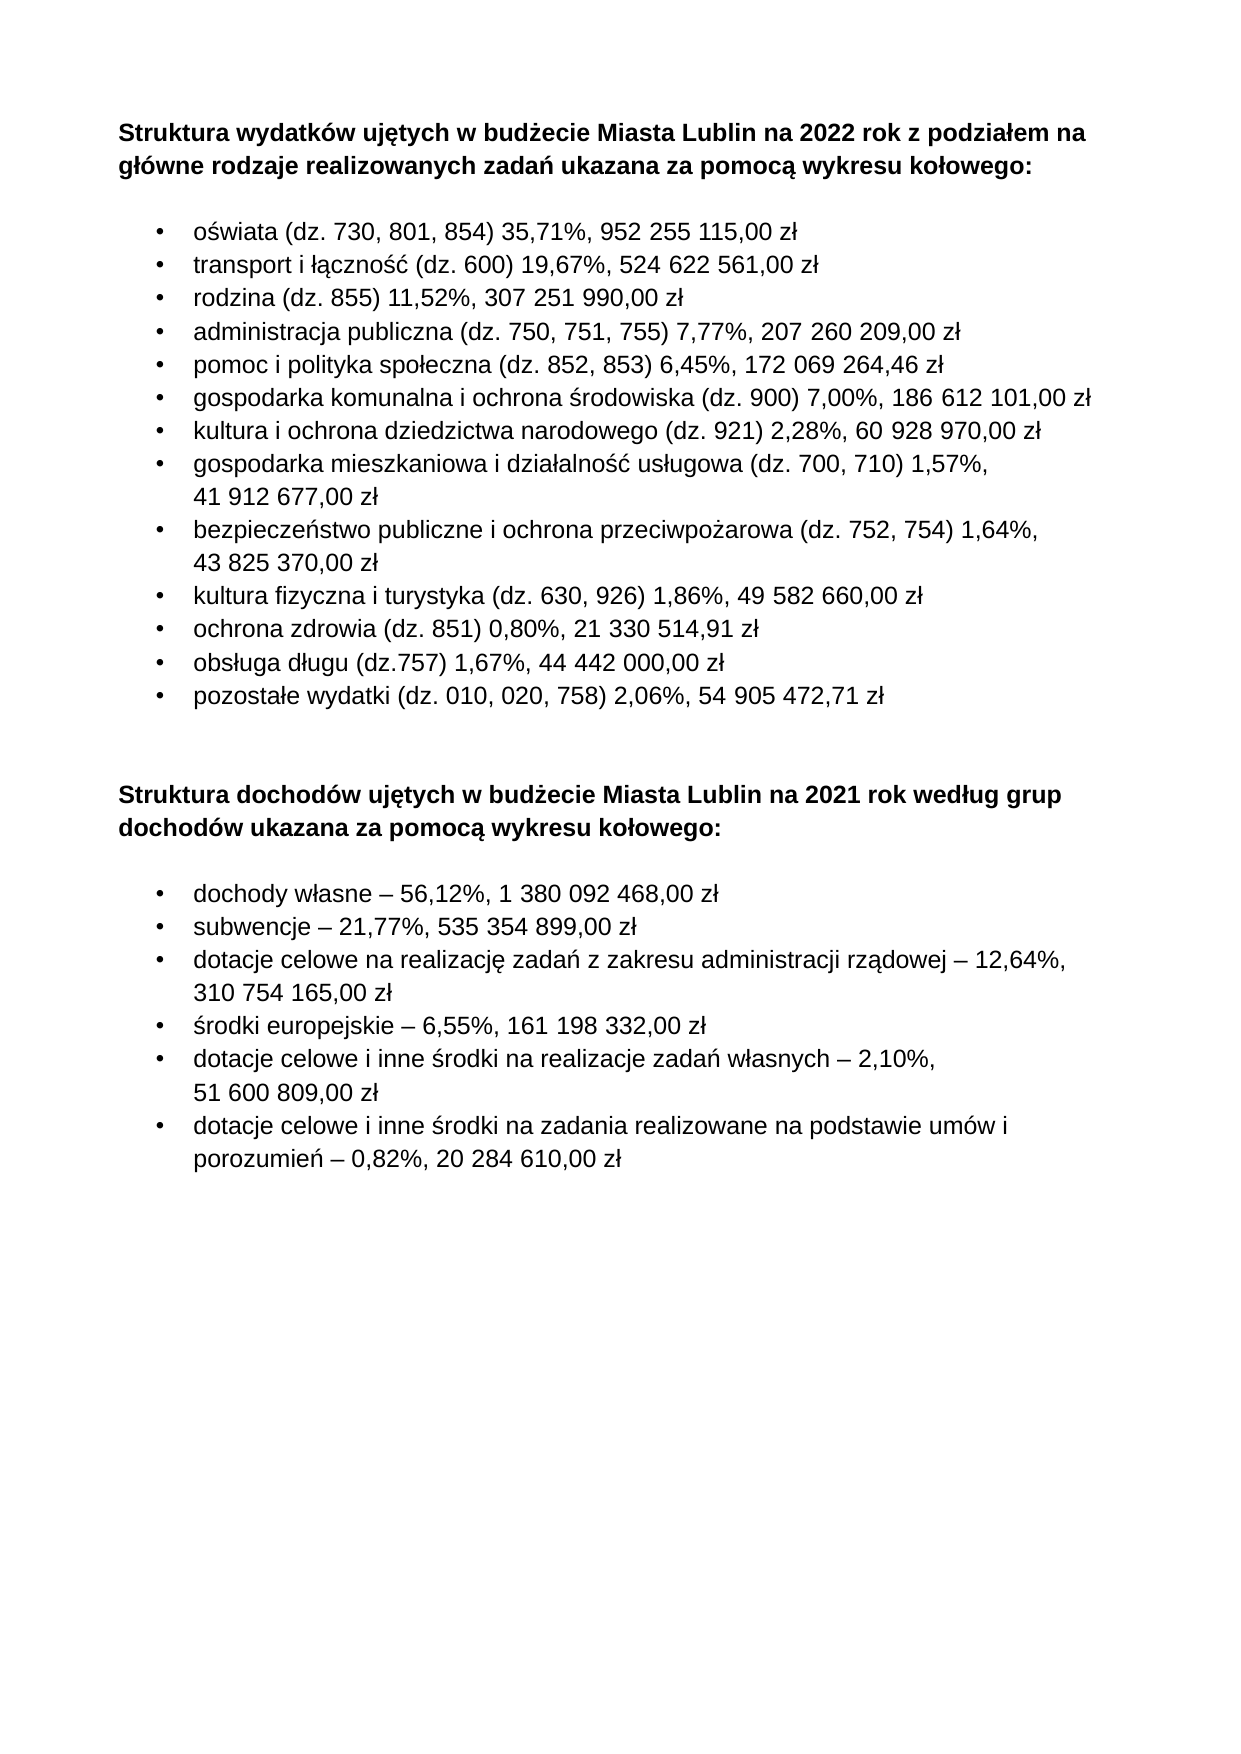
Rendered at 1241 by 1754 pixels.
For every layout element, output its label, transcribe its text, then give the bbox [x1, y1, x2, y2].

list gospodarka komunalna i ochrona środowiska (dz. 900) 7,00%, 186 612 101,00 zł [156, 383, 1122, 412]
list kultura fizyczna i turystyka (dz. 630, 926) 1,86%, 49 582 660,00 zł [156, 581, 1122, 610]
list kultura i ochrona dziedzictwa narodowego (dz. 921) 2,28%, 60 928 970,00 zł [156, 416, 1122, 445]
list dotacje celowe i inne środki na zadania realizowane na podstawie umów i porozumień – 0,82%, 20 284 610,00 zł [156, 1111, 1122, 1172]
list transport i łączność (dz. 600) 19,67%, 524 622 561,00 zł [156, 250, 1122, 279]
list bezpieczeństwo publiczne i ochrona przeciwpożarowa (dz. 752, 754) 1,64%, 43 825 370,00 zł [156, 515, 1122, 577]
list dotacje celowe na realizację zadań z zakresu administracji rządowej – 12,64%, 310 754 165,00 zł [156, 945, 1122, 1007]
list środki europejskie – 6,55%, 161 198 332,00 zł [156, 1011, 1122, 1040]
list ochrona zdrowia (dz. 851) 0,80%, 21 330 514,91 zł [156, 614, 1122, 643]
text Struktura dochodów ujętych w budżecie Miasta Lublin na 2021 rok według grup dochodów ukazana za pomocą wykresu kołowego: [118, 780, 1122, 842]
list gospodarka mieszkaniowa i działalność usługowa (dz. 700, 710) 1,57%, 41 912 677,00 zł [156, 449, 1122, 511]
list pomoc i polityka społeczna (dz. 852, 853) 6,45%, 172 069 264,46 zł [156, 350, 1122, 378]
list dochody własne – 56,12%, 1 380 092 468,00 zł [156, 879, 1122, 908]
list dotacje celowe i inne środki na realizacje zadań własnych – 2,10%, 51 600 809,00 zł [156, 1044, 1122, 1106]
list obsługa długu (dz.757) 1,67%, 44 442 000,00 zł [156, 648, 1122, 676]
list rodzina (dz. 855) 11,52%, 307 251 990,00 zł [156, 283, 1122, 312]
list pozostałe wydatki (dz. 010, 020, 758) 2,06%, 54 905 472,71 zł [156, 681, 1122, 709]
list oświata (dz. 730, 801, 854) 35,71%, 952 255 115,00 zł [156, 217, 1122, 246]
list administracja publiczna (dz. 750, 751, 755) 7,77%, 207 260 209,00 zł [156, 317, 1122, 345]
text Struktura wydatków ujętych w budżecie Miasta Lublin na 2022 rok z podziałem na główne rodzaje realizowanych zadań ukazana za pomocą wykresu kołowego: [118, 118, 1122, 180]
list subwencje – 21,77%, 535 354 899,00 zł [156, 912, 1122, 941]
